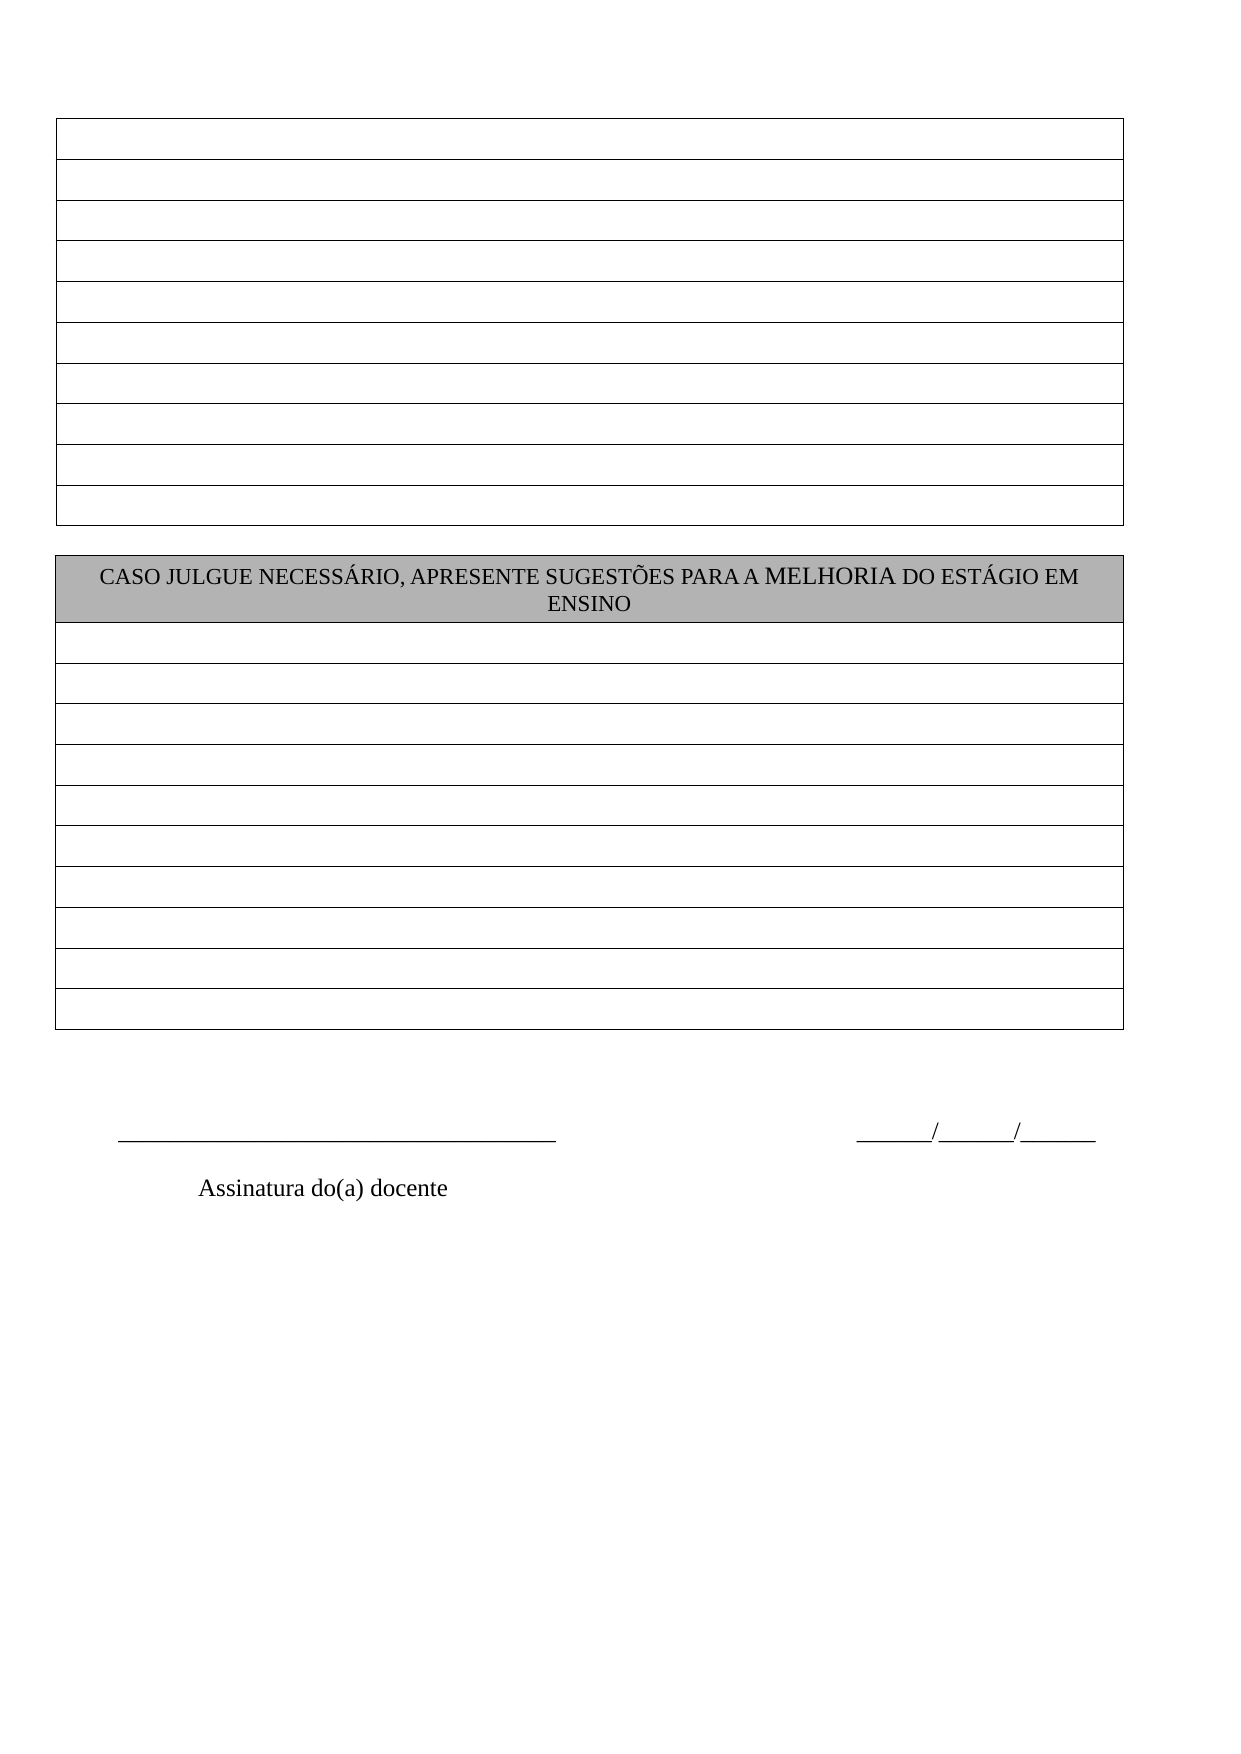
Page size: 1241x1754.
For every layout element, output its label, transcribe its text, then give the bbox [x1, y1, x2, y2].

table_cell [52, 200, 56, 240]
table_header CASO JULGUE NECESSÁRIO, APRESENTE SUGESTÕES PARA A MELHORIA DO ESTÁGIO EM ENSINO [56, 556, 1123, 622]
table_cell [57, 119, 1123, 159]
table_cell [56, 867, 1123, 907]
table_cell [52, 363, 56, 403]
table_cell [52, 240, 56, 281]
table_cell [56, 826, 1123, 866]
table_cell [56, 745, 1123, 785]
table_cell [57, 404, 1123, 444]
table_cell [57, 445, 1123, 485]
table_cell [56, 664, 1123, 703]
table_cell [52, 485, 56, 525]
table_cell [52, 159, 56, 199]
table_cell [56, 989, 1123, 1029]
text ___________________________________ ______/______/______ [118, 1116, 1122, 1144]
table_cell [57, 241, 1123, 281]
text Assinatura do(a) docente [118, 1173, 1122, 1202]
table_cell [57, 282, 1123, 322]
table_cell [56, 623, 1123, 662]
table_cell [52, 444, 56, 485]
table_cell [57, 364, 1123, 403]
table_cell [57, 486, 1123, 525]
table_cell [52, 281, 56, 322]
table_cell [56, 908, 1123, 948]
table_cell [57, 323, 1123, 362]
table_cell [57, 201, 1123, 240]
table_cell [52, 322, 56, 362]
table_cell [57, 160, 1123, 199]
table_cell [56, 786, 1123, 825]
table_cell [56, 704, 1123, 744]
table_cell [56, 949, 1123, 988]
table_cell [52, 118, 56, 159]
table_cell [52, 403, 56, 444]
